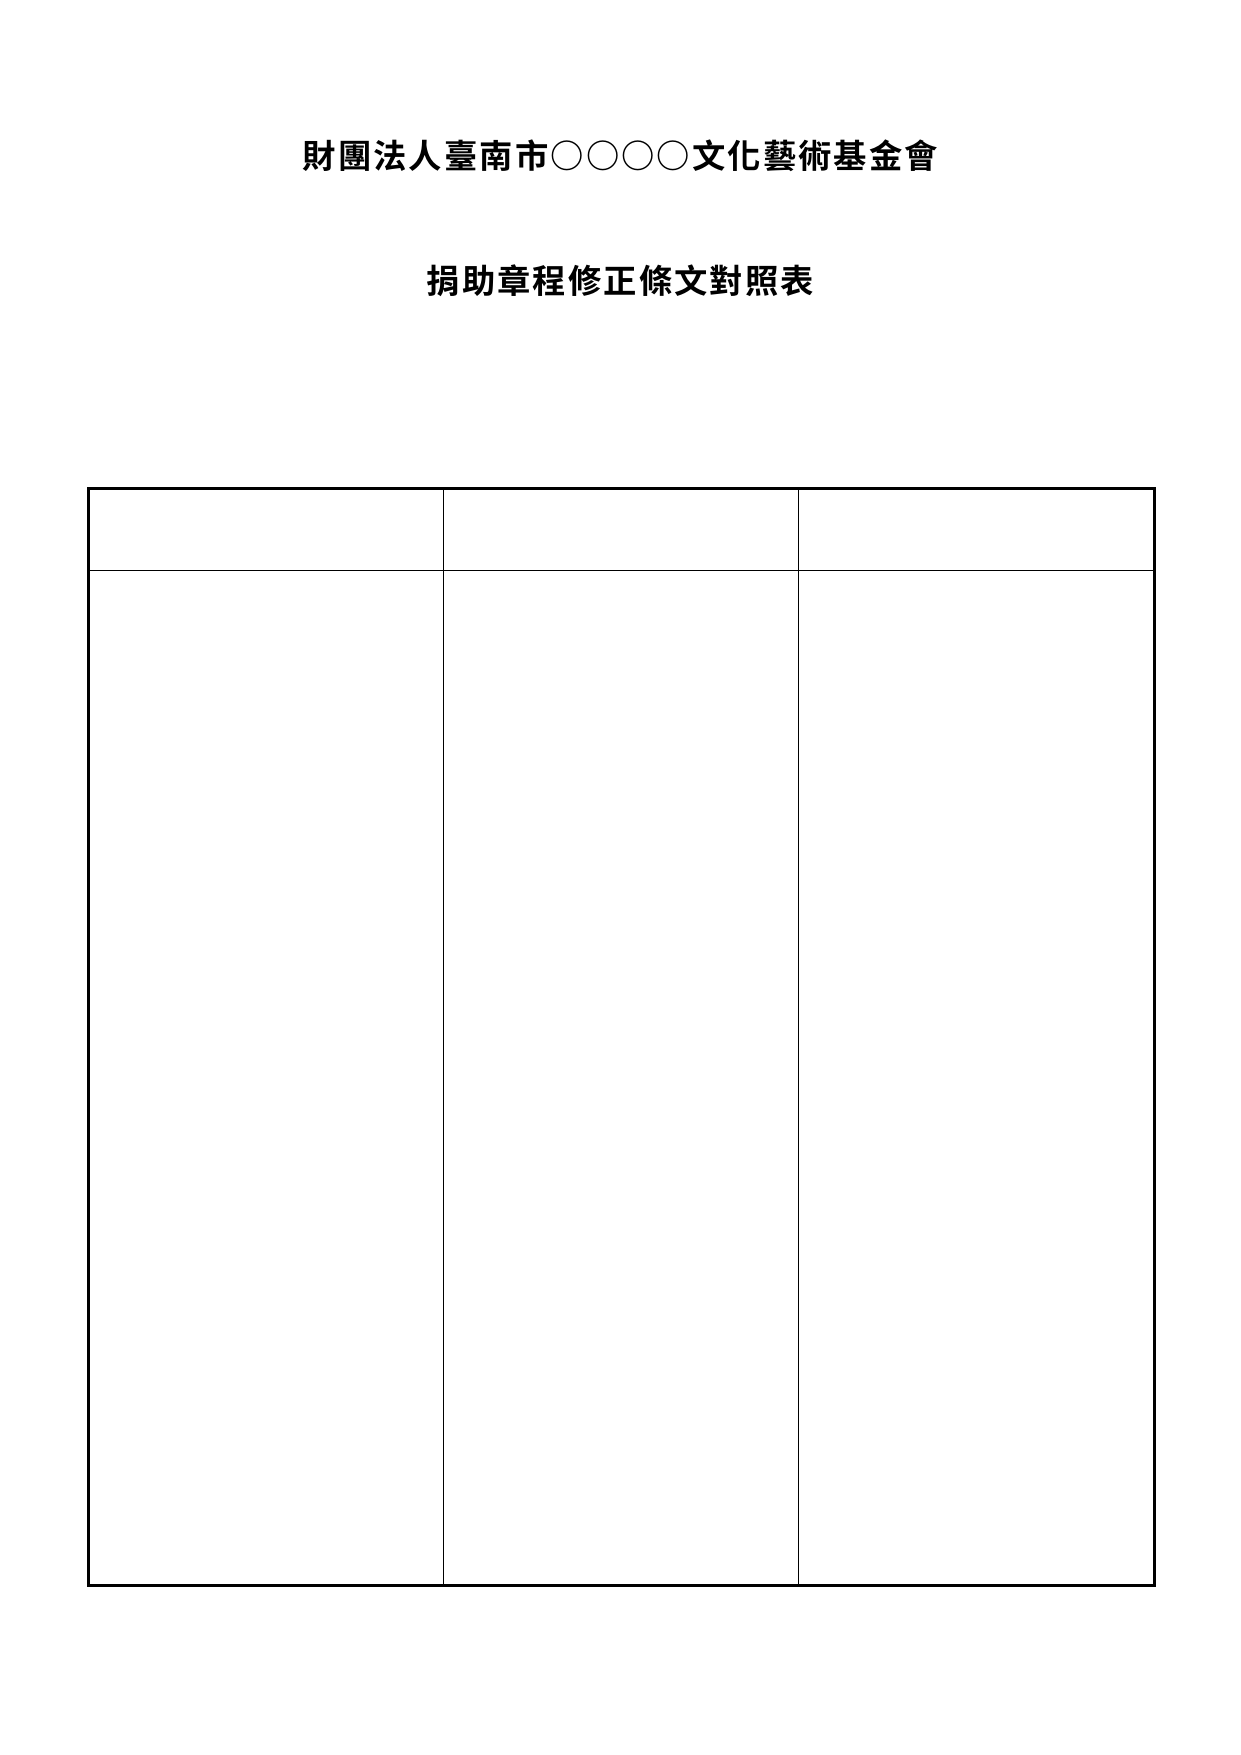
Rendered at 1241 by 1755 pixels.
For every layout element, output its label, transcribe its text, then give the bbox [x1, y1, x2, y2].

table_cell [444, 571, 798, 1584]
table_header 修正條文 [90, 490, 443, 570]
table_header 原條文 [444, 490, 798, 570]
text 捐助章程修正條文對照表 [89, 237, 1152, 299]
table_cell [90, 571, 443, 1584]
table_cell [799, 571, 1153, 1584]
text 財團法人臺南市○○○○文化藝術基金會 [89, 112, 1152, 174]
table_header 說明 [799, 490, 1153, 570]
